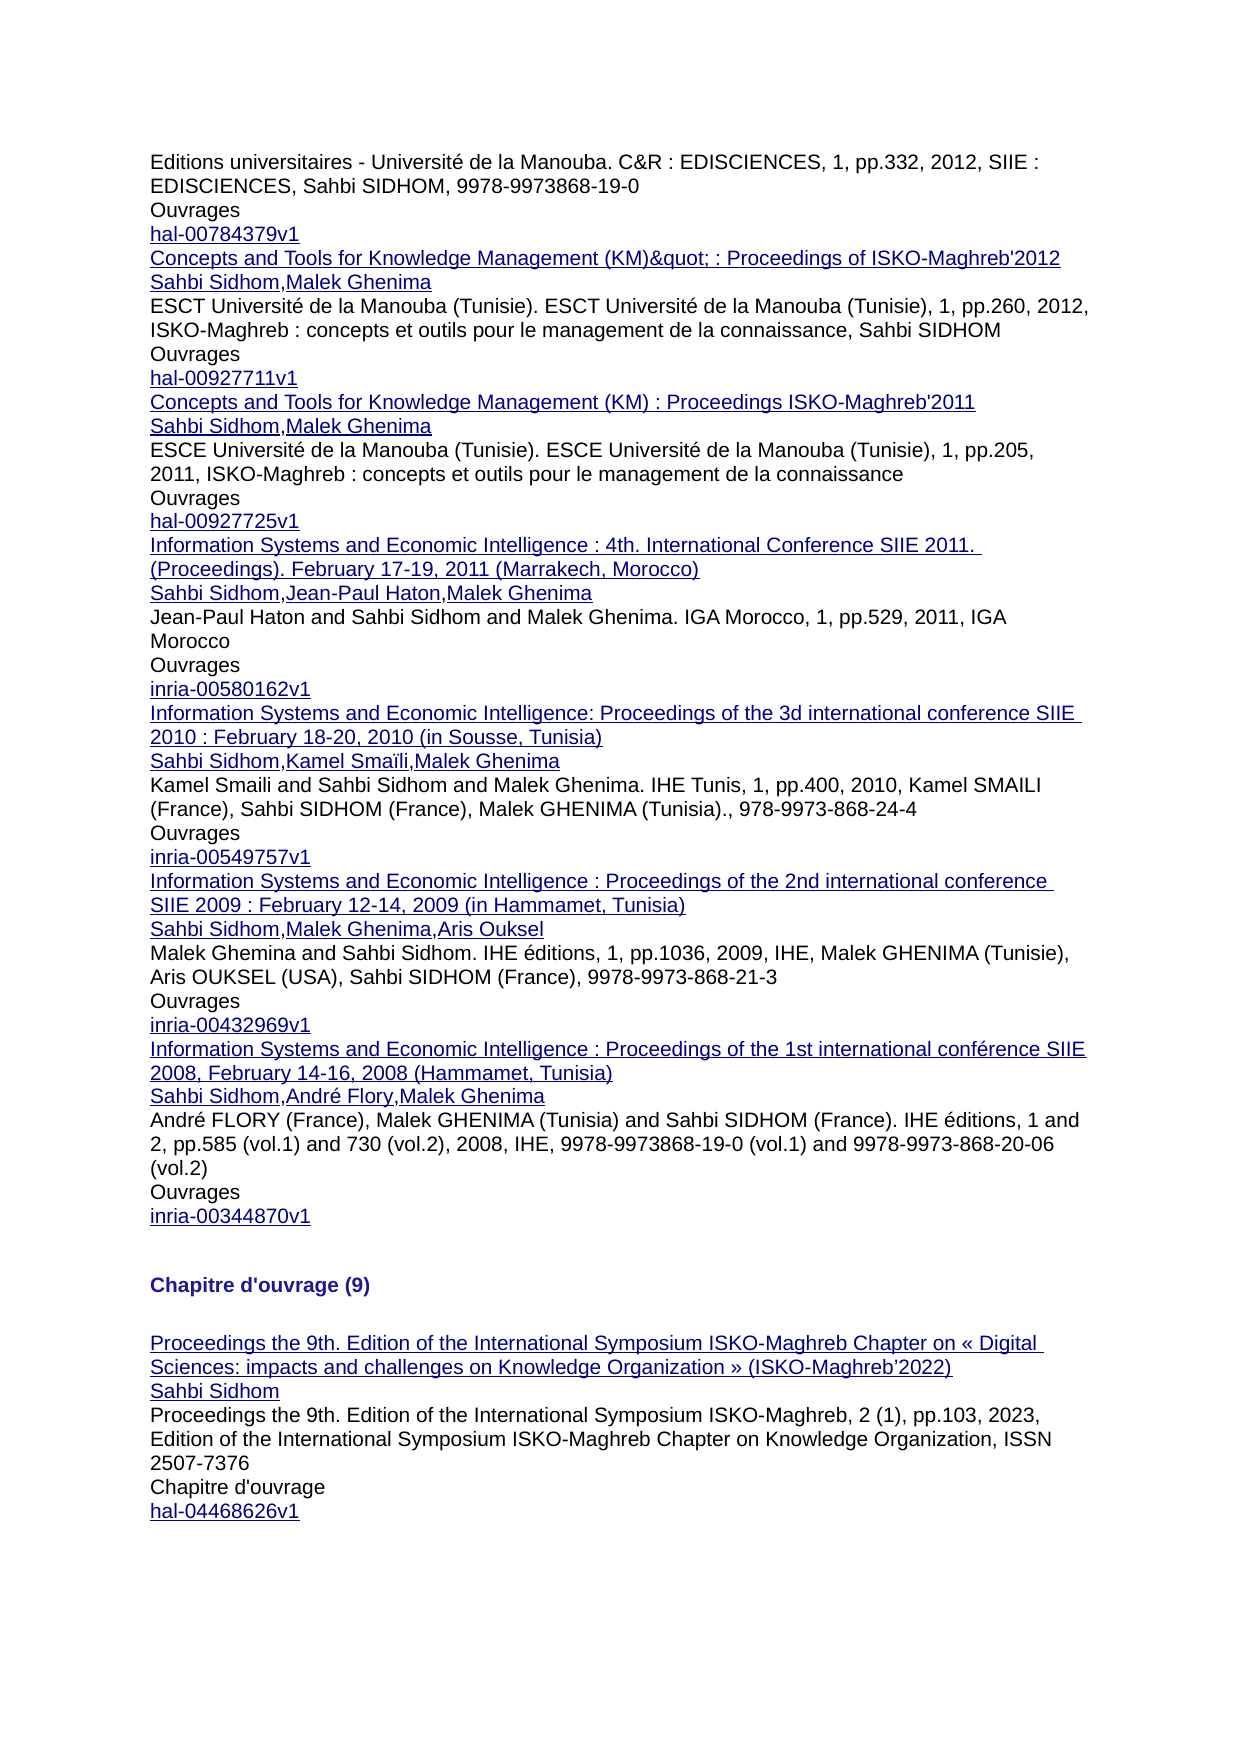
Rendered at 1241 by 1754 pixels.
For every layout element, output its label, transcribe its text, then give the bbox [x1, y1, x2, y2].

table_cell Concepts and Tools for Knowledge Management (KM)&quot; : Proceedings of ISKO-Maghreb'2012 Sahbi Sidhom,Malek Ghenima ESCT Université de la Manouba (Tunisie). ESCT Université de la Manouba (Tunisie), 1, pp.260, 2012, ISKO-Maghreb : concepts et outils pour le management de la connaissance, Sahbi SIDHOM Ouvrages hal-00927711v1 [150, 246, 1090, 389]
table_cell Information Systems and Economic Intelligence : 4th. International Conference SIIE 2011. (Proceedings). February 17-19, 2011 (Marrakech, Morocco) Sahbi Sidhom,Jean-Paul Haton,Malek Ghenima Jean-Paul Haton and Sahbi Sidhom and Malek Ghenima. IGA Morocco, 1, pp.529, 2011, IGA Morocco Ouvrages inria-00580162v1 [150, 533, 1090, 701]
subtitle Chapitre d'ouvrage (9) [150, 1273, 1090, 1297]
table_cell Information Systems and Economic Intelligence : Proceedings of the 2nd international conference SIIE 2009 : February 12-14, 2009 (in Hammamet, Tunisia) Sahbi Sidhom,Malek Ghenima,Aris Ouksel Malek Ghemina and Sahbi Sidhom. IHE éditions, 1, pp.1036, 2009, IHE, Malek GHENIMA (Tunisie), Aris OUKSEL (USA), Sahbi SIDHOM (France), 9978-9973-868-21-3 Ouvrages inria-00432969v1 [150, 869, 1090, 1036]
table_cell Concepts and Tools for Knowledge Management (KM) : Proceedings ISKO-Maghreb'2011 Sahbi Sidhom,Malek Ghenima ESCE Université de la Manouba (Tunisie). ESCE Université de la Manouba (Tunisie), 1, pp.205, 2011, ISKO-Maghreb : concepts et outils pour le management de la connaissance Ouvrages hal-00927725v1 [150, 390, 1090, 533]
table_cell Information Systems and Economic Intelligence: Proceedings of the 3d international conference SIIE 2010 : February 18-20, 2010 (in Sousse, Tunisia) Sahbi Sidhom,Kamel Smaïli,Malek Ghenima Kamel Smaili and Sahbi Sidhom and Malek Ghenima. IHE Tunis, 1, pp.400, 2010, Kamel SMAILI (France), Sahbi SIDHOM (France), Malek GHENIMA (Tunisia)., 978-9973-868-24-4 Ouvrages inria-00549757v1 [150, 701, 1090, 869]
table_cell Editions universitaires - Université de la Manouba. C&R : EDISCIENCES, 1, pp.332, 2012, SIIE : EDISCIENCES, Sahbi SIDHOM, 9978-9973868-19-0 Ouvrages hal-00784379v1 [150, 150, 1090, 246]
table_header Proceedings the 9th. Edition of the International Symposium ISKO-Maghreb Chapter on « Digital Sciences: impacts and challenges on Knowledge Organization » (ISKO-Maghreb’2022) Sahbi Sidhom Proceedings the 9th. Edition of the International Symposium ISKO-Maghreb, 2 (1), pp.103, 2023, Edition of the International Symposium ISKO-Maghreb Chapter on Knowledge Organization, ISSN 2507-7376 Chapitre d'ouvrage hal-04468626v1 [150, 1331, 1090, 1523]
table_cell Information Systems and Economic Intelligence : Proceedings of the 1st international conférence SIIE 2008, February 14-16, 2008 (Hammamet, Tunisia) Sahbi Sidhom,André Flory,Malek Ghenima André FLORY (France), Malek GHENIMA (Tunisia) and Sahbi SIDHOM (France). IHE éditions, 1 and 2, pp.585 (vol.1) and 730 (vol.2), 2008, IHE, 9978-9973868-19-0 (vol.1) and 9978-9973-868-20-06 (vol.2) Ouvrages inria-00344870v1 [150, 1036, 1090, 1228]
